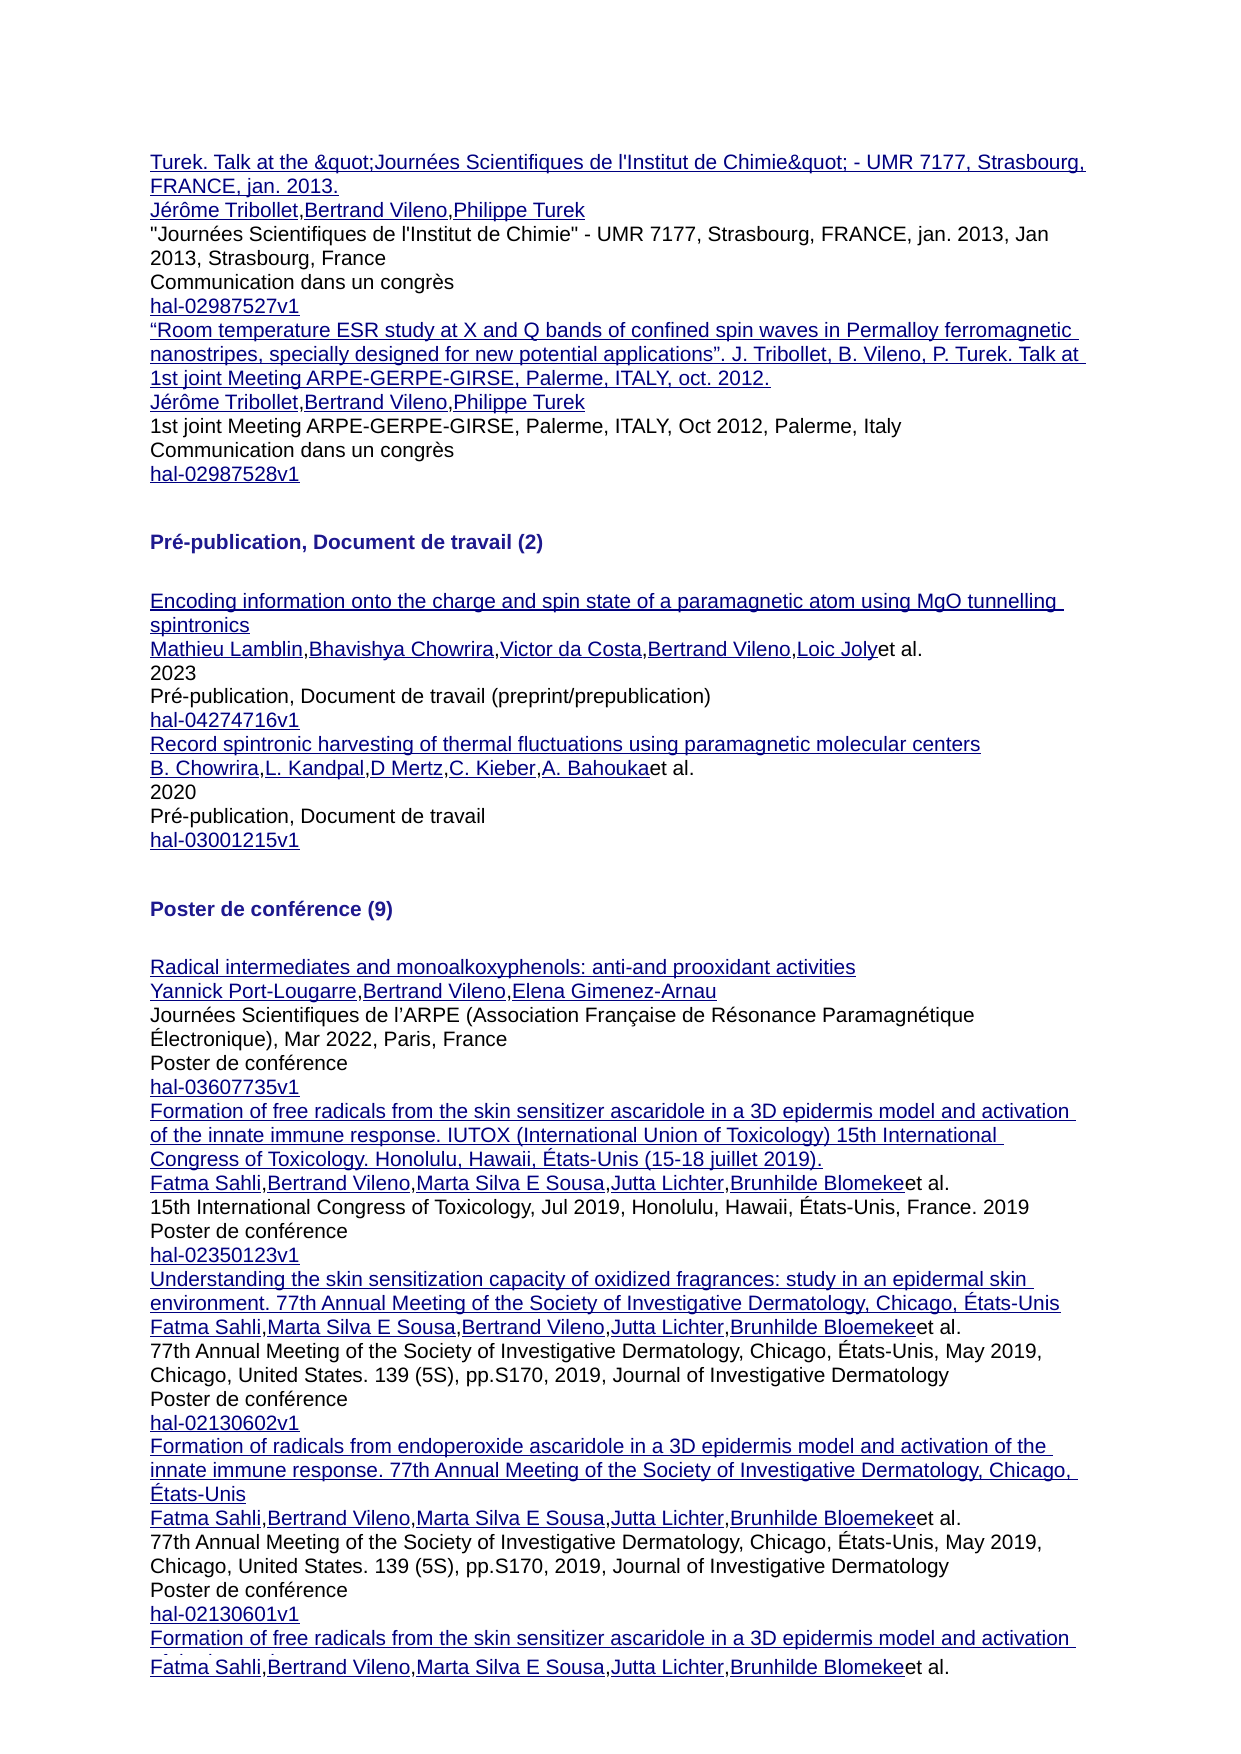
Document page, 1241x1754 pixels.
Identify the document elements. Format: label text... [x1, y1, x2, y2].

table_cell “Room temperature ESR study at X and Q bands of confined spin waves in Permalloy ferromagnetic nanostripes, specially designed for new potential applications”. J. Tribollet, B. Vileno, P. Turek. Talk at 1st joint Meeting ARPE-GERPE-GIRSE, Palerme, ITALY, oct. 2012. Jérôme Tribollet,Bertrand Vileno,Philippe Turek 1st joint Meeting ARPE-GERPE-GIRSE, Palerme, ITALY, Oct 2012, Palerme, Italy Communication dans un congrès hal-02987528v1 [150, 318, 1090, 485]
subtitle Pré-publication, Document de travail (2) [150, 530, 1090, 554]
table_cell Formation of free radicals from the skin sensitizer ascaridole in a 3D epidermis model and activation of the innate immune response. IUTOX (International Union of Toxicology) 15th International Congress of Toxicology. Honolulu, Hawaii, États-Unis (15-18 juillet 2019). Fatma Sahli,Bertrand Vileno,Marta Silva E Sousa,Jutta Lichter,Brunhilde Blomekeet al. 15th International Congress of Toxicology, Jul 2019, Honolulu, Hawaii, États-Unis, France. 2019 Poster de conférence hal-02350123v1 [150, 1099, 1090, 1267]
subtitle Poster de conférence (9) [150, 897, 1090, 921]
table_header Encoding information onto the charge and spin state of a paramagnetic atom using MgO tunnelling spintronics Mathieu Lamblin,Bhavishya Chowrira,Victor da Costa,Bertrand Vileno,Loic Jolyet al. 2023 Pré-publication, Document de travail (preprint/prepublication) hal-04274716v1 [150, 589, 1090, 732]
table_cell Understanding the skin sensitization capacity of oxidized fragrances: study in an epidermal skin environment. 77th Annual Meeting of the Society of Investigative Dermatology, Chicago, États-Unis Fatma Sahli,Marta Silva E Sousa,Bertrand Vileno,Jutta Lichter,Brunhilde Bloemekeet al. 77th Annual Meeting of the Society of Investigative Dermatology, Chicago, États-Unis, May 2019, Chicago, United States. 139 (5S), pp.S170, 2019, Journal of Investigative Dermatology Poster de conférence hal-02130602v1 [150, 1267, 1090, 1434]
table_header Radical intermediates and monoalkoxyphenols: anti-and prooxidant activities Yannick Port-Lougarre,Bertrand Vileno,Elena Gimenez-Arnau Journées Scientifiques de l’ARPE (Association Française de Résonance Paramagnétique Électronique), Mar 2022, Paris, France Poster de conférence hal-03607735v1 [150, 955, 1090, 1099]
table_cell Record spintronic harvesting of thermal fluctuations using paramagnetic molecular centers B. Chowrira,L. Kandpal,D Mertz,C. Kieber,A. Bahoukaet al. 2020 Pré-publication, Document de travail hal-03001215v1 [150, 732, 1090, 852]
table_cell Formation of radicals from endoperoxide ascaridole in a 3D epidermis model and activation of the innate immune response. 77th Annual Meeting of the Society of Investigative Dermatology, Chicago, États-Unis Fatma Sahli,Bertrand Vileno,Marta Silva E Sousa,Jutta Lichter,Brunhilde Bloemekeet al. 77th Annual Meeting of the Society of Investigative Dermatology, Chicago, États-Unis, May 2019, Chicago, United States. 139 (5S), pp.S170, 2019, Journal of Investigative Dermatology Poster de conférence hal-02130601v1 [150, 1434, 1090, 1626]
table_cell Formation of free radicals from the skin sensitizer ascaridole in a 3D epidermis model and activation of the innate immune response. Fatma Sahli,Bertrand Vileno,Marta Silva E Sousa,Jutta Lichter,Brunhilde Blomekeet al. [150, 1626, 1090, 1679]
table_cell Turek. Talk at the &quot;Journées Scientifiques de l'Institut de Chimie&quot; - UMR 7177, Strasbourg, FRANCE, jan. 2013. Jérôme Tribollet,Bertrand Vileno,Philippe Turek "Journées Scientifiques de l'Institut de Chimie" - UMR 7177, Strasbourg, FRANCE, jan. 2013, Jan 2013, Strasbourg, France Communication dans un congrès hal-02987527v1 [150, 150, 1090, 318]
